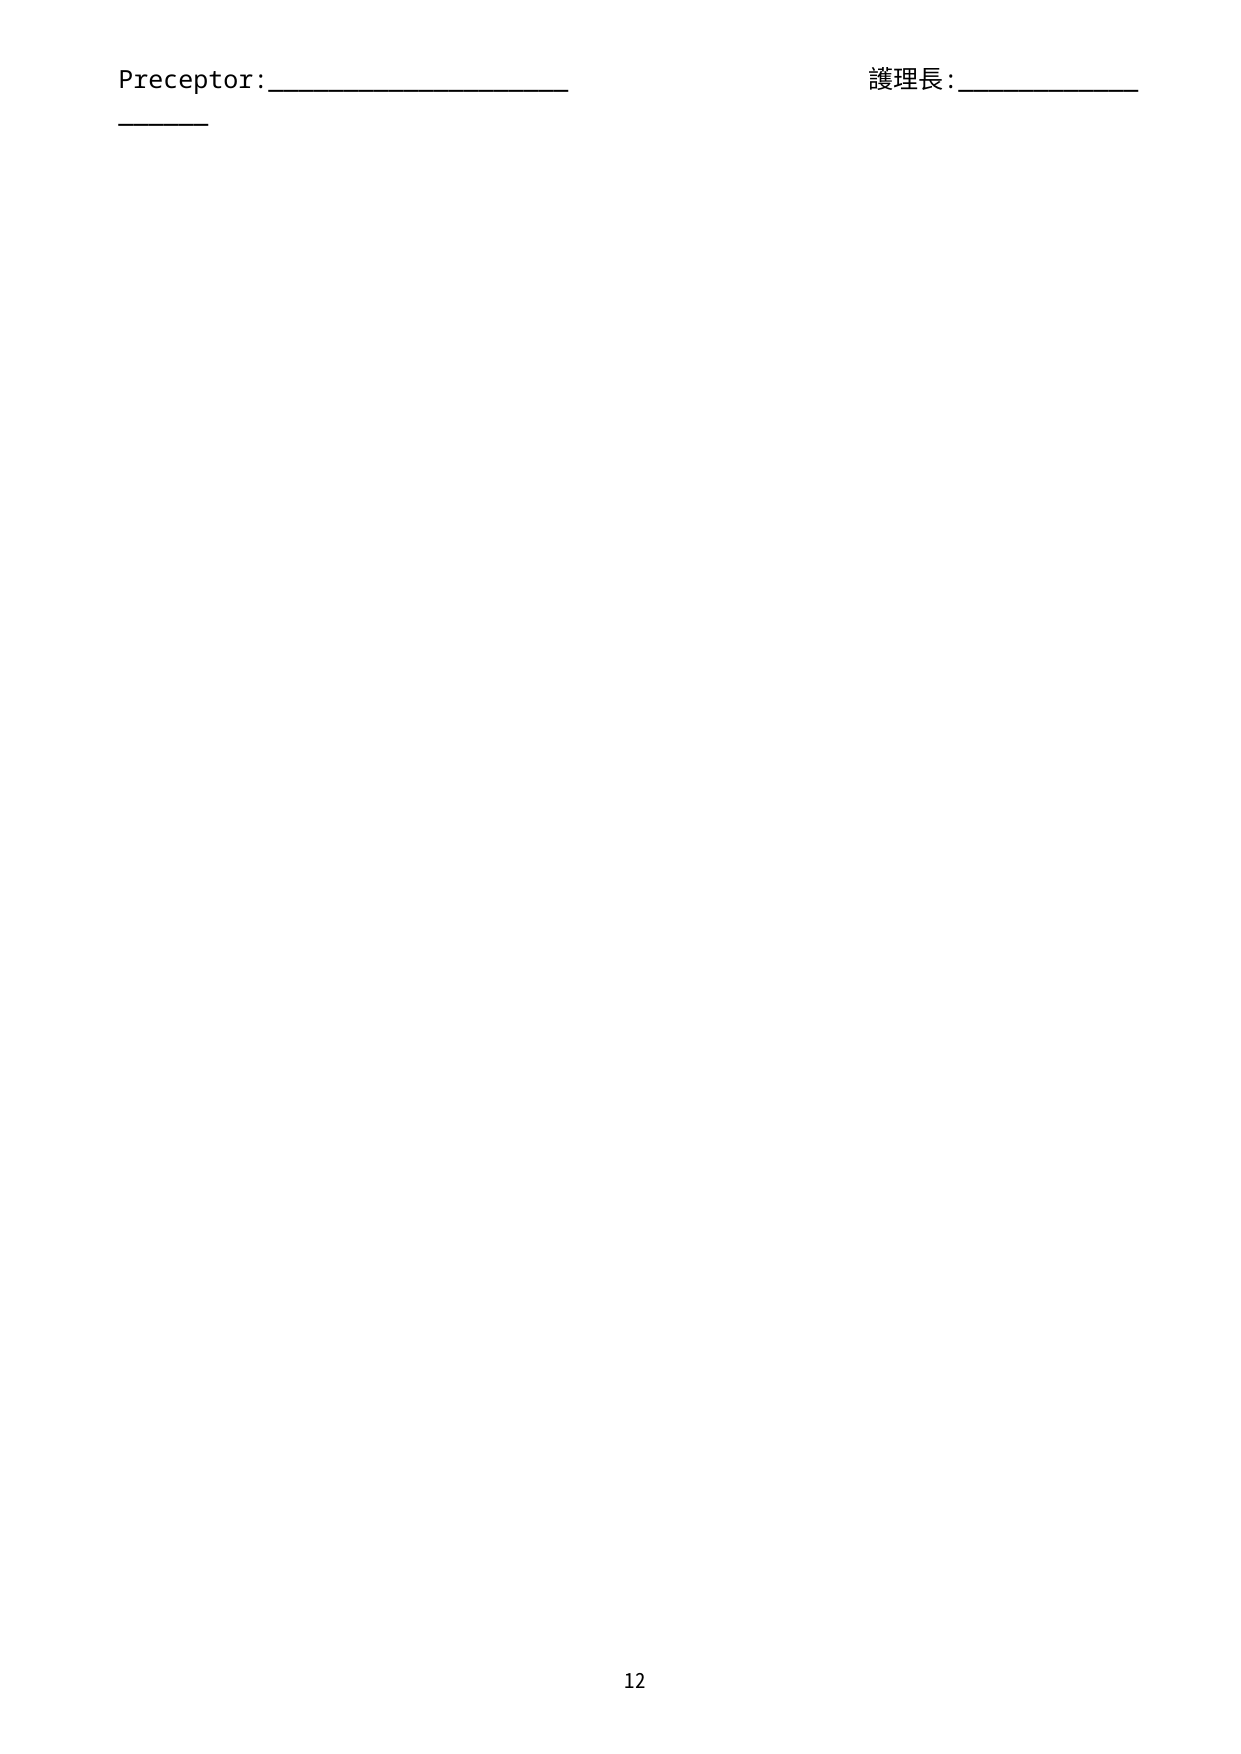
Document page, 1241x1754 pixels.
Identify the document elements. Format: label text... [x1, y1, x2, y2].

text Preceptor:____________________ 護理長:__________________ [118, 59, 1152, 129]
